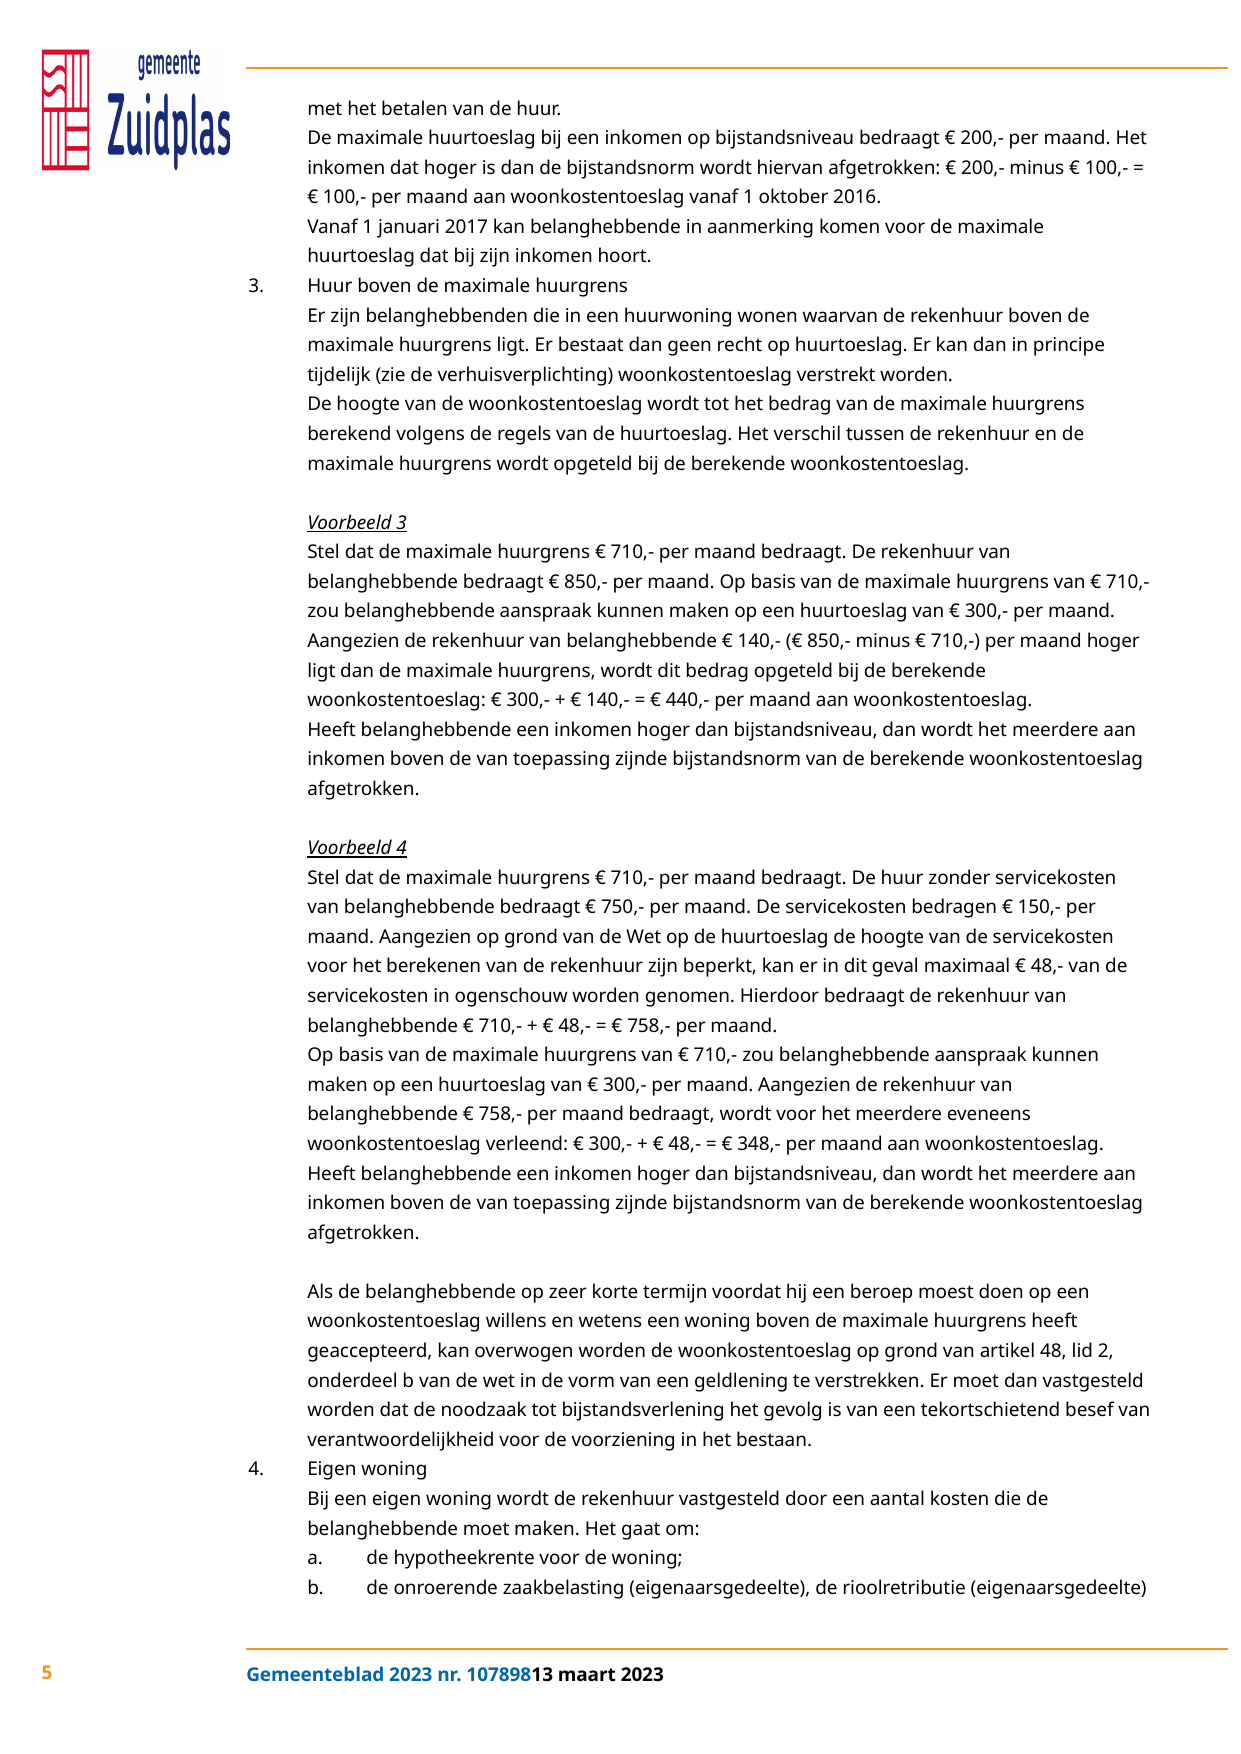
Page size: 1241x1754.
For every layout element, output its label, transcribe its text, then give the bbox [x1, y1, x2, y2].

list Huur boven de maximale huurgrens [248, 272, 1152, 298]
list Eigen woning [248, 1456, 1152, 1481]
list met het betalen van de huur. [248, 95, 1152, 121]
list de onroerende zaakbelasting (eigenaarsgedeelte), de rioolretributie (eigenaarsgedeelte) [307, 1574, 1152, 1600]
list Heeft belanghebbende een inkomen hoger dan bijstandsniveau, dan wordt het meerdere aan inkomen boven de van toepassing zijnde bijstandsnorm van de berekende woonkostentoeslag afgetrokken. [248, 1160, 1152, 1245]
list De hoogte van de woonkostentoeslag wordt tot het bedrag van de maximale huurgrens berekend volgens de regels van de huurtoeslag. Het verschil tussen de rekenhuur en de maximale huurgrens wordt opgeteld bij de berekende woonkostentoeslag. [248, 391, 1152, 476]
list Als de belanghebbende op zeer korte termijn voordat hij een beroep moest doen op een woonkostentoeslag willens en wetens een woning boven de maximale huurgrens heeft geaccepteerd, kan overwogen worden de woonkostentoeslag op grond van artikel 48, lid 2, onderdeel b van de wet in de vorm van een geldlening te verstrekken. Er moet dan vastgesteld worden dat de noodzaak tot bijstandsverlening het gevolg is van een tekortschietend besef van verantwoordelijkheid voor de voorziening in het bestaan. [248, 1278, 1152, 1452]
picture [41, 47, 231, 172]
list Op basis van de maximale huurgrens van € 710,- zou belanghebbende aanspraak kunnen maken op een huurtoeslag van € 300,- per maand. Aangezien de rekenhuur van belanghebbende € 758,- per maand bedraagt, wordt voor het meerdere eveneens woonkostentoeslag verleend: € 300,- + € 48,- = € 348,- per maand aan woonkostentoeslag. [248, 1041, 1152, 1156]
list De maximale huurtoeslag bij een inkomen op bijstandsniveau bedraagt € 200,- per maand. Het inkomen dat hoger is dan de bijstandsnorm wordt hiervan afgetrokken: € 200,- minus € 100,- = € 100,- per maand aan woonkostentoeslag vanaf 1 oktober 2016. [248, 124, 1152, 209]
list Voorbeeld 3 [248, 509, 1152, 535]
list Vanaf 1 januari 2017 kan belanghebbende in aanmerking komen voor de maximale huurtoeslag dat bij zijn inkomen hoort. [248, 213, 1152, 268]
list Stel dat de maximale huurgrens € 710,- per maand bedraagt. De huur zonder servicekosten van belanghebbende bedraagt € 750,- per maand. De servicekosten bedragen € 150,- per maand. Aangezien op grond van de Wet op de huurtoeslag de hoogte van de servicekosten voor het berekenen van de rekenhuur zijn beperkt, kan er in dit geval maximaal € 48,- van de servicekosten in ogenschouw worden genomen. Hierdoor bedraagt de rekenhuur van belanghebbende € 710,- + € 48,- = € 758,- per maand. [248, 864, 1152, 1038]
list de hypotheekrente voor de woning; [307, 1544, 1152, 1570]
list Voorbeeld 4 [248, 834, 1152, 860]
list Bij een eigen woning wordt de rekenhuur vastgesteld door een aantal kosten die de belanghebbende moet maken. Het gaat om: [248, 1485, 1152, 1541]
list Er zijn belanghebbenden die in een huurwoning wonen waarvan de rekenhuur boven de maximale huurgrens ligt. Er bestaat dan geen recht op huurtoeslag. Er kan dan in principe tijdelijk (zie de verhuisverplichting) woonkostentoeslag verstrekt worden. [248, 302, 1152, 387]
list Heeft belanghebbende een inkomen hoger dan bijstandsniveau, dan wordt het meerdere aan inkomen boven de van toepassing zijnde bijstandsnorm van de berekende woonkostentoeslag afgetrokken. [248, 716, 1152, 801]
list Stel dat de maximale huurgrens € 710,- per maand bedraagt. De rekenhuur van belanghebbende bedraagt € 850,- per maand. Op basis van de maximale huurgrens van € 710,- zou belanghebbende aanspraak kunnen maken op een huurtoeslag van € 300,- per maand. Aangezien de rekenhuur van belanghebbende € 140,- (€ 850,- minus € 710,-) per maand hoger ligt dan de maximale huurgrens, wordt dit bedrag opgeteld bij de berekende woonkostentoeslag: € 300,- + € 140,- = € 440,- per maand aan woonkostentoeslag. [248, 538, 1152, 712]
